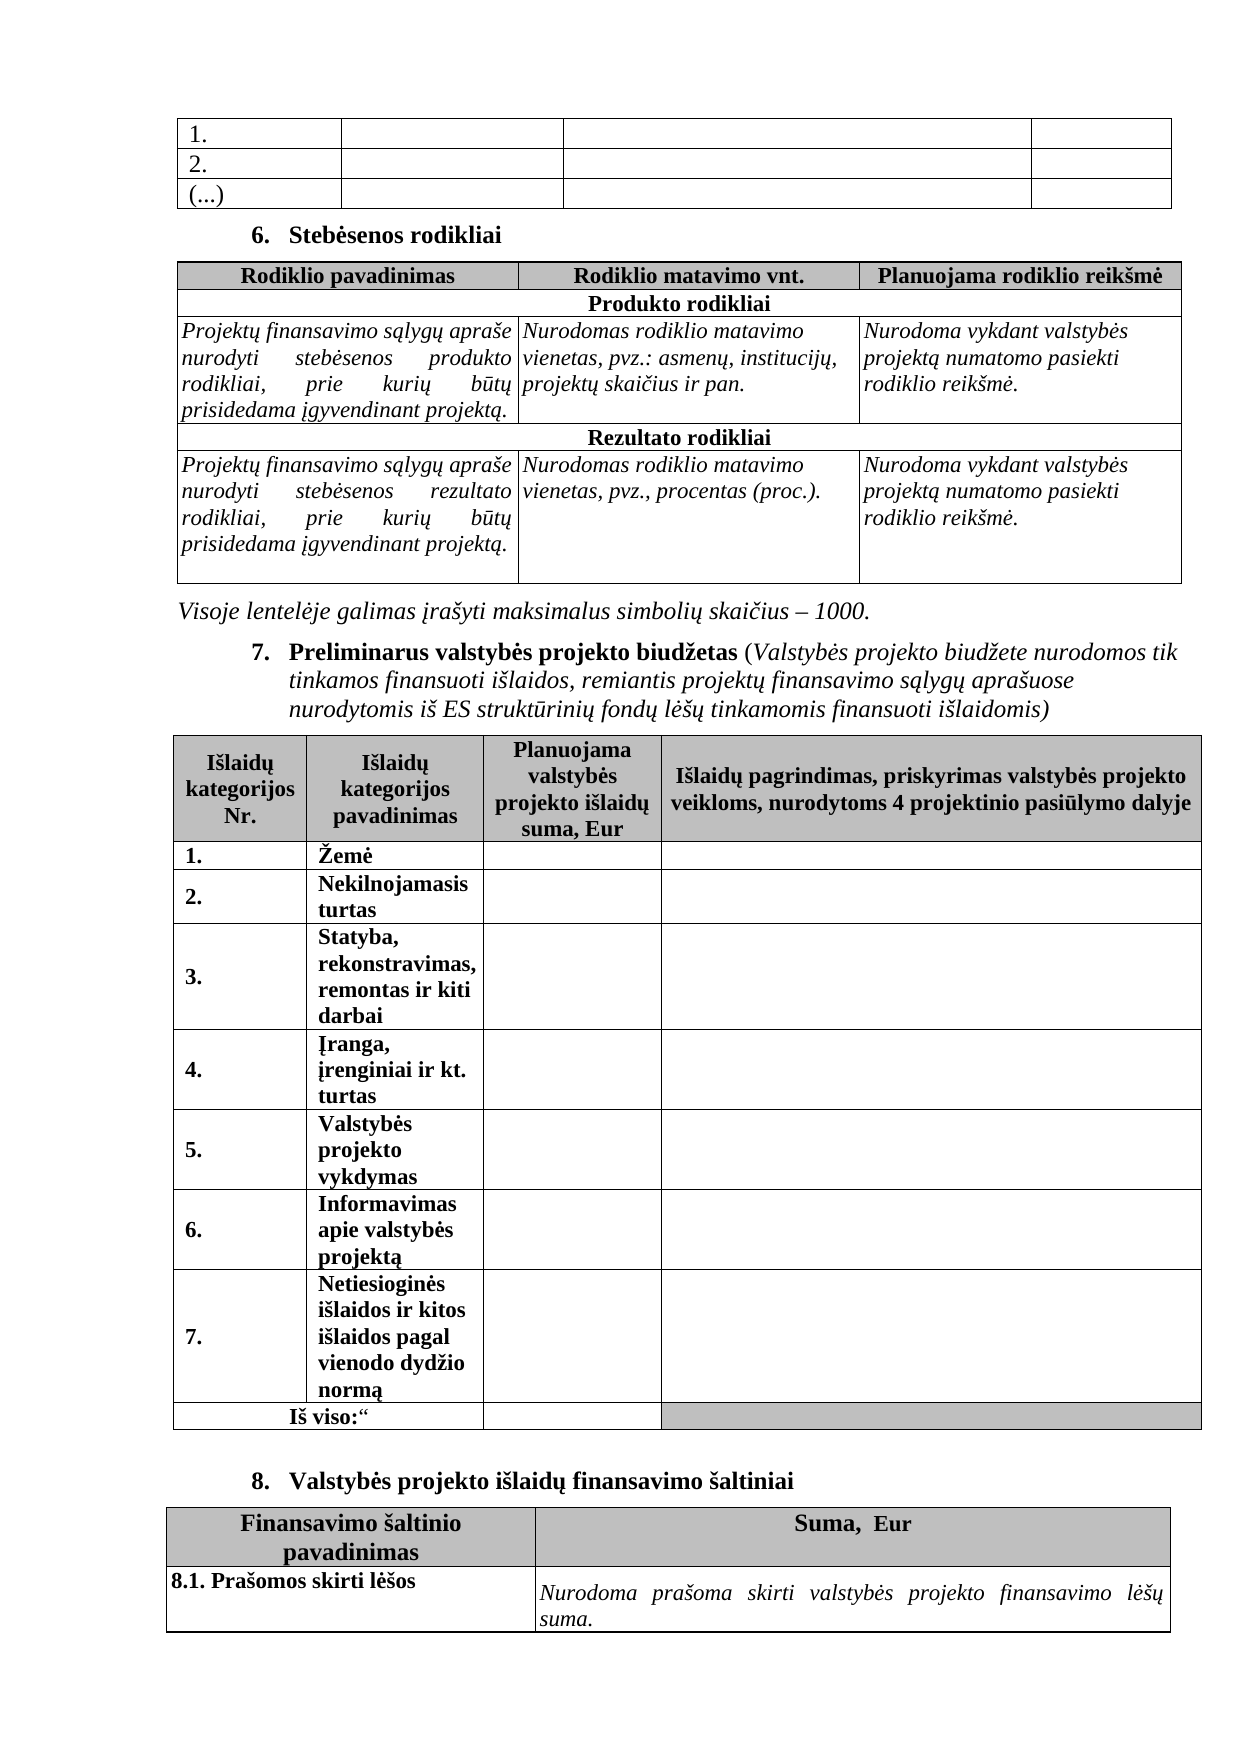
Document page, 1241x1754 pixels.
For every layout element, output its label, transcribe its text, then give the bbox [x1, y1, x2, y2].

table_cell [1032, 149, 1171, 178]
table_cell 3. [174, 924, 306, 1029]
table_cell Projektų finansavimo sąlygų apraše nurodyti stebėsenos produkto rodikliai, prie kurių būtų prisidedama įgyvendinant projektą. [178, 317, 518, 423]
table_header Finansavimo šaltinio pavadinimas [167, 1508, 535, 1566]
table_cell [484, 1270, 661, 1402]
table_header Išlaidų kategorijos Nr. [174, 736, 306, 841]
table_header Planuojama rodiklio reikšmė [860, 263, 1181, 289]
table_cell [484, 1030, 661, 1109]
table_cell 1. [178, 119, 341, 148]
table_cell [662, 924, 1201, 1029]
table_header Planuojama valstybės projekto išlaidų suma, Eur [484, 736, 661, 841]
table_cell Produkto rodikliai [178, 290, 1181, 316]
table_header Išlaidų kategorijos pavadinimas [307, 736, 483, 841]
table_cell 2. [174, 870, 306, 922]
table_cell 7. [174, 1270, 306, 1402]
table_cell 4. [174, 1030, 306, 1109]
table_cell 5. [174, 1110, 306, 1189]
table_cell 1. [174, 842, 306, 869]
table_header Rodiklio pavadinimas [178, 263, 518, 289]
table_cell [662, 1190, 1201, 1269]
table_cell [484, 842, 661, 869]
table_cell [342, 119, 563, 148]
table_cell [662, 1030, 1201, 1109]
table_cell Nurodoma prašoma skirti valstybės projekto finansavimo lėšų suma. [536, 1567, 1170, 1631]
table_cell Statyba, rekonstravimas, remontas ir kiti darbai [307, 924, 483, 1029]
table_header Suma, Eur [536, 1508, 1170, 1566]
table_cell [662, 1270, 1201, 1402]
table_cell [484, 1110, 661, 1189]
table_cell 8.1. Prašomos skirti lėšos [167, 1567, 535, 1631]
text 8. Valstybės projekto išlaidų finansavimo šaltiniai [251, 1466, 1181, 1495]
table_cell 6. [174, 1190, 306, 1269]
table_header Išlaidų pagrindimas, priskyrimas valstybės projekto veikloms, nurodytoms 4 projektinio pasiūlymo dalyje [662, 736, 1201, 841]
table_cell [1032, 119, 1171, 148]
table_cell Nurodomas rodiklio matavimo vienetas, pvz.: asmenų, institucijų, projektų skaičius ir pan. [519, 317, 859, 423]
table_cell Nurodomas rodiklio matavimo vienetas, pvz., procentas (proc.). [519, 451, 859, 583]
table_cell Valstybės projekto vykdymas [307, 1110, 483, 1189]
table_cell [484, 870, 661, 922]
table_header Rodiklio matavimo vnt. [519, 263, 859, 289]
table_cell [1032, 179, 1171, 208]
text 7. Preliminarus valstybės projekto biudžetas (Valstybės projekto biudžete nurodomos tik tinkamos finansuoti išlaidos, remiantis projektų finansavimo sąlygų aprašuose nurodytomis iš ES struktūrinių fondų lėšų tinkamomis finansuoti išlaidomis) [251, 637, 1181, 723]
table_cell [662, 842, 1201, 869]
table_cell Informavimas apie valstybės projektą [307, 1190, 483, 1269]
text 6. Stebėsenos rodikliai [251, 221, 1181, 249]
table_cell [662, 1403, 1201, 1429]
table_cell [342, 149, 563, 178]
table_cell [564, 149, 1031, 178]
table_cell Nekilnojamasis turtas [307, 870, 483, 922]
table_cell Iš viso:“ [174, 1403, 483, 1429]
table_cell Rezultato rodikliai [178, 424, 1181, 450]
table_cell 2. [178, 149, 341, 178]
table_cell [662, 1110, 1201, 1189]
table_cell [564, 119, 1031, 148]
table_cell [662, 870, 1201, 922]
table_cell Netiesioginės išlaidos ir kitos išlaidos pagal vienodo dydžio normą [307, 1270, 483, 1402]
table_cell Projektų finansavimo sąlygų apraše nurodyti stebėsenos rezultato rodikliai, prie kurių būtų prisidedama įgyvendinant projektą. [178, 451, 518, 583]
table_cell [484, 924, 661, 1029]
text Visoje lentelėje galimas įrašyti maksimalus simbolių skaičius – 1000. [177, 596, 1181, 624]
table_cell [484, 1190, 661, 1269]
table_cell [484, 1403, 661, 1429]
table_cell (...) [178, 179, 341, 208]
table_cell [342, 179, 563, 208]
table_cell Nurodoma vykdant valstybės projektą numatomo pasiekti rodiklio reikšmė. [860, 451, 1181, 583]
table_cell Žemė [307, 842, 483, 869]
table_cell Nurodoma vykdant valstybės projektą numatomo pasiekti rodiklio reikšmė. [860, 317, 1181, 423]
table_cell [564, 179, 1031, 208]
table_cell Įranga, įrenginiai ir kt. turtas [307, 1030, 483, 1109]
